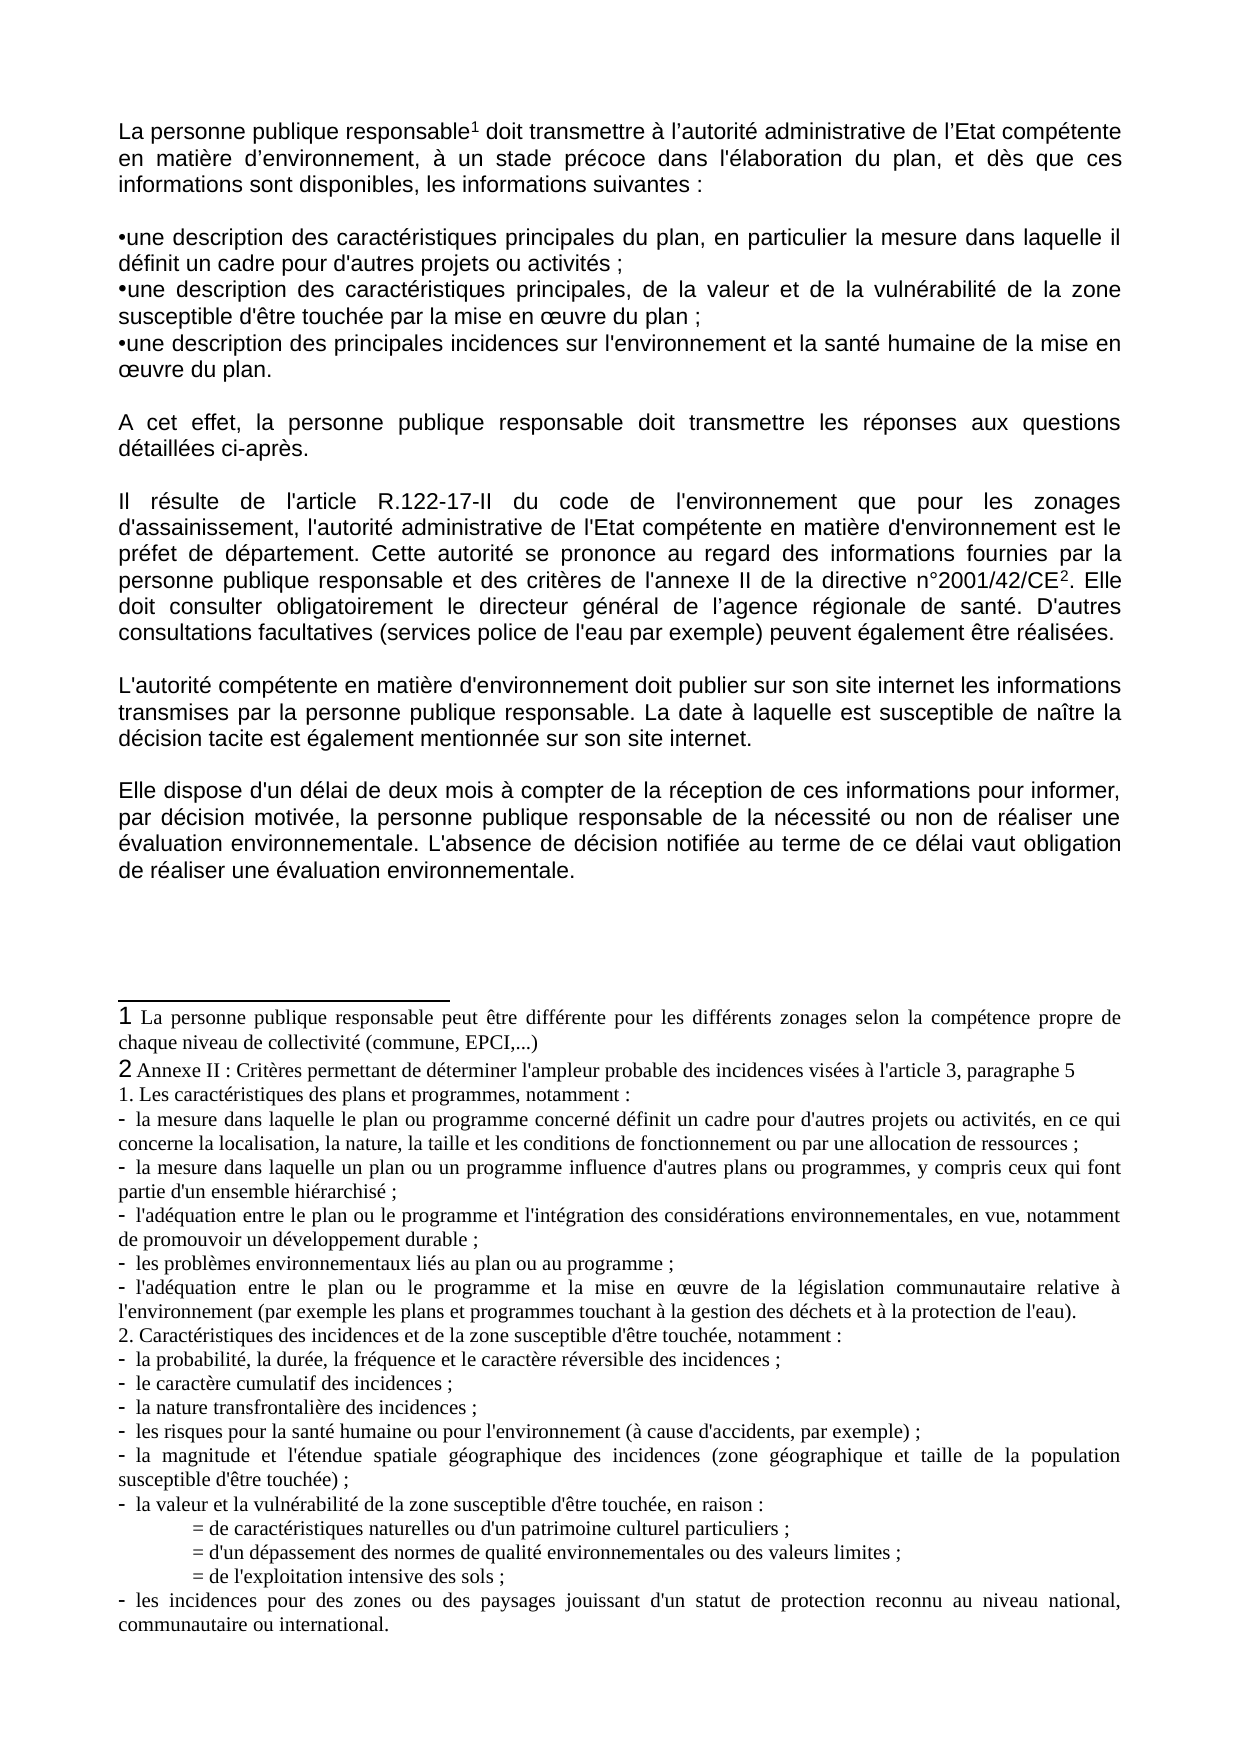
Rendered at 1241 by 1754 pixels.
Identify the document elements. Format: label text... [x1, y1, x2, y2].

list une description des principales incidences sur l'environnement et la santé humaine de la mise en œuvre du plan. [118, 329, 1122, 382]
list une description des caractéristiques principales, de la valeur et de la vulnérabilité de la zone susceptible d'être touchée par la mise en œuvre du plan ; [118, 276, 1122, 329]
text les risques pour la santé humaine ou pour l'environnement (à cause d'accidents, par exemple) ; [118, 1419, 1122, 1443]
text la probabilité, la durée, la fréquence et le caractère réversible des incidences ; [118, 1347, 1122, 1371]
text = d'un dépassement des normes de qualité environnementales ou des valeurs limites ; [118, 1539, 1122, 1564]
text le caractère cumulatif des incidences ; [118, 1371, 1122, 1395]
text la mesure dans laquelle le plan ou programme concerné définit un cadre pour d'autres projets ou activités, en ce qui concerne la localisation, la nature, la taille et les conditions de fonctionnement ou par une allocation de ressources ; [118, 1106, 1122, 1154]
text Il résulte de l'article R.122-17-II du code de l'environnement que pour les zonages d'assainissement, l'autorité administrative de l'Etat compétente en matière d'environnement est le préfet de département. Cette autorité se prononce au regard des informations fournies par la personne publique responsable et des critères de l'annexe II de la directive n°2001/42/CE. Elle doit consulter obligatoirement le directeur général de l’agence régionale de santé. D'autres consultations facultatives (services police de l'eau par exemple) peuvent également être réalisées. [118, 488, 1122, 646]
text L'autorité compétente en matière d'environnement doit publier sur son site internet les informations transmises par la personne publique responsable. La date à laquelle est susceptible de naître la décision tacite est également mentionnée sur son site internet. [118, 672, 1122, 751]
text les problèmes environnementaux liés au plan ou au programme ; [118, 1251, 1122, 1275]
text l'adéquation entre le plan ou le programme et l'intégration des considérations environnementales, en vue, notamment de promouvoir un développement durable ; [118, 1203, 1122, 1251]
text la magnitude et l'étendue spatiale géographique des incidences (zone géographique et taille de la population susceptible d'être touchée) ; [118, 1443, 1122, 1491]
text les incidences pour des zones ou des paysages jouissant d'un statut de protection reconnu au niveau national, communautaire ou international. [118, 1588, 1122, 1636]
text 1. Les caractéristiques des plans et programmes, notamment : [118, 1082, 1122, 1106]
text = de l'exploitation intensive des sols ; [118, 1564, 1122, 1588]
text = de caractéristiques naturelles ou d'un patrimoine culturel particuliers ; [118, 1516, 1122, 1539]
text Annexe II : Critères permettant de déterminer l'ampleur probable des incidences visées à l'article 3, paragraphe 5 [118, 1054, 1122, 1082]
text la mesure dans laquelle un plan ou un programme influence d'autres plans ou programmes, y compris ceux qui font partie d'un ensemble hiérarchisé ; [118, 1154, 1122, 1203]
text A cet effet, la personne publique responsable doit transmettre les réponses aux questions détaillées ci-après. [118, 408, 1122, 461]
text 2. Caractéristiques des incidences et de la zone susceptible d'être touchée, notamment : [118, 1323, 1122, 1347]
text Elle dispose d'un délai de deux mois à compter de la réception de ces informations pour informer, par décision motivée, la personne publique responsable de la nécessité ou non de réaliser une évaluation environnementale. L'absence de décision notifiée au terme de ce délai vaut obligation de réaliser une évaluation environnementale. [118, 777, 1122, 883]
text La personne publique responsable peut être différente pour les différents zonages selon la compétence propre de chaque niveau de collectivité (commune, EPCI,...) [118, 1001, 1122, 1054]
text La personne publique responsable doit transmettre à l’autorité administrative de l’Etat compétente en matière d’environnement, à un stade précoce dans l'élaboration du plan, et dès que ces informations sont disponibles, les informations suivantes : [118, 118, 1122, 197]
text la valeur et la vulnérabilité de la zone susceptible d'être touchée, en raison : [118, 1491, 1122, 1516]
list une description des caractéristiques principales du plan, en particulier la mesure dans laquelle il définit un cadre pour d'autres projets ou activités ; [118, 223, 1122, 276]
text la nature transfrontalière des incidences ; [118, 1395, 1122, 1419]
text l'adéquation entre le plan ou le programme et la mise en œuvre de la législation communautaire relative à l'environnement (par exemple les plans et programmes touchant à la gestion des déchets et à la protection de l'eau). [118, 1275, 1122, 1323]
